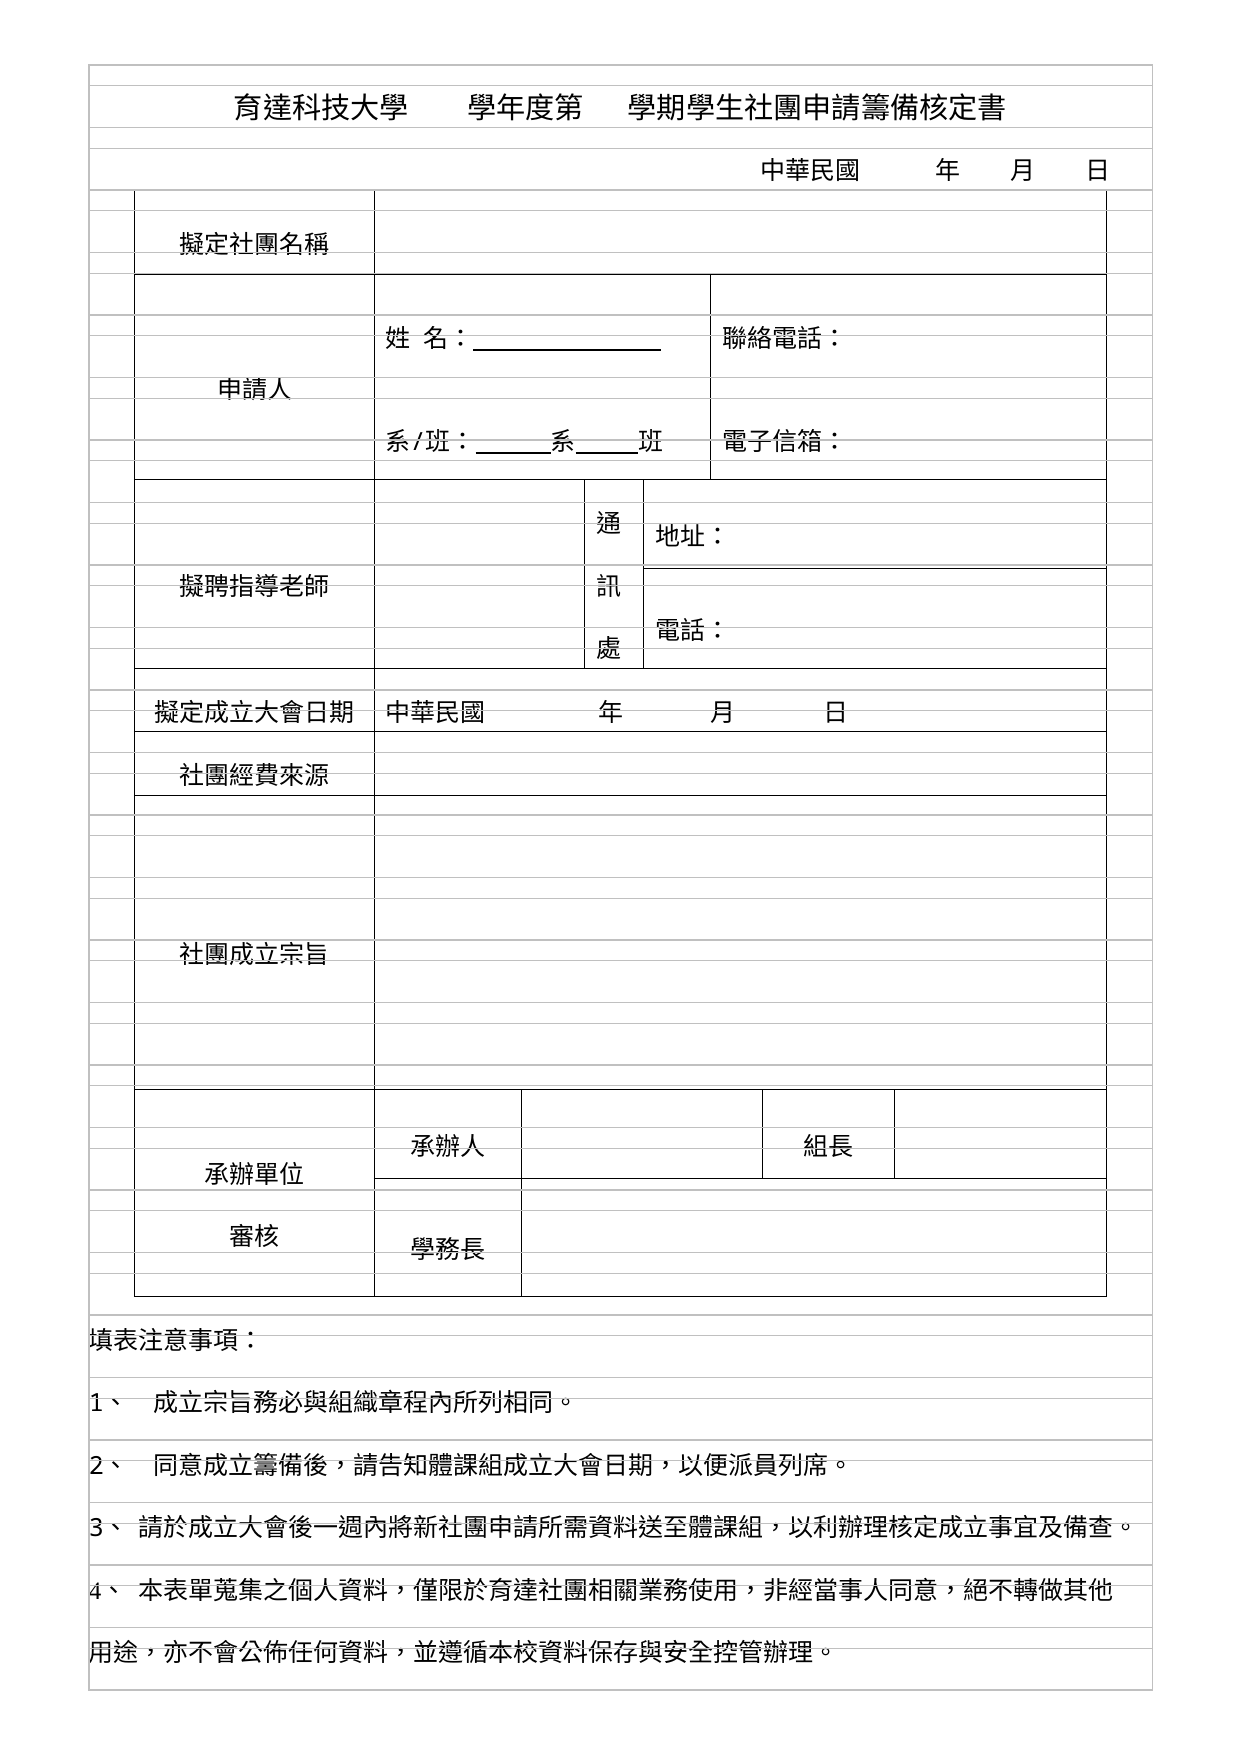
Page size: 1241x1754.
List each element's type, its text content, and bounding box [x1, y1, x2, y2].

table_cell [135, 1274, 374, 1296]
table_cell [895, 1149, 1106, 1178]
table_header 擬定社團名稱 [135, 211, 374, 252]
table_cell [135, 1090, 374, 1127]
table_cell [522, 1191, 1106, 1210]
table_cell 地址： [644, 524, 1106, 564]
table_cell [522, 1274, 1106, 1296]
table_cell [522, 1090, 762, 1127]
table_cell 承辦人 [375, 1128, 521, 1148]
table_cell [375, 961, 1106, 1002]
table_cell [522, 1211, 1106, 1252]
table_cell [895, 1090, 1106, 1127]
table_cell 擬定成立大會日期 [135, 669, 374, 689]
table_cell [375, 732, 1106, 752]
table_cell 聯絡電話： [711, 275, 1106, 314]
table_cell [375, 816, 1106, 835]
text 填表注意事項： [90, 1336, 1152, 1359]
table_cell 社團成立宗旨 [135, 796, 374, 814]
table_cell 通訊處 [585, 503, 643, 523]
text 填表注意事項： [90, 1297, 1152, 1314]
table_cell 擬聘指導老師 [135, 524, 374, 564]
table_cell [644, 503, 1106, 523]
table_cell [375, 480, 584, 502]
list 本表單蒐集之個人資料，僅限於育達社團相關業務使用，非經當事人同意，絕不轉做其他用途，亦不會公佈任何資料，並遵循本校資料保存與安全控管辦理。 [90, 1566, 1114, 1585]
table_cell 中華民國 年 月 日 [375, 691, 1106, 710]
list 成立宗旨務必與組織章程內所列相同。 [90, 1359, 1114, 1377]
table_cell 社團成立宗旨 [135, 941, 374, 960]
text [90, 128, 1110, 148]
table_cell [375, 503, 584, 523]
table_cell [375, 649, 584, 668]
table_cell 擬聘指導老師 [135, 566, 374, 585]
table_cell 通訊處 [585, 586, 643, 627]
table_cell 系/班： 系 班 [375, 461, 710, 479]
table_cell 申請人 [135, 461, 374, 479]
list 本表單蒐集之個人資料，僅限於育達社團相關業務使用，非經當事人同意，絕不轉做其他用途，亦不會公佈任何資料，並遵循本校資料保存與安全控管辦理。 [90, 1649, 1114, 1672]
list 同意成立籌備後，請告知體課組成立大會日期，以便派員列席。 [90, 1422, 1114, 1439]
list 請於成立大會後一週內將新社團申請所需資料送至體課組，以利辦理核定成立事宜及備查。 [90, 1484, 1114, 1502]
table_cell 擬聘指導老師 [135, 586, 374, 627]
table_cell 組長 [763, 1149, 894, 1178]
table_cell 電話： [644, 569, 1106, 585]
list 請於成立大會後一週內將新社團申請所需資料送至體課組，以利辦理核定成立事宜及備查。 [90, 1503, 1114, 1523]
table_cell 電子信箱： [711, 441, 1106, 460]
table_header 擬定社團名稱 [258, 235, 269, 252]
text 中華民國 年 月 日 [90, 149, 1110, 189]
table_cell 學務長 [375, 1179, 521, 1189]
table_cell 中華民國 年 月 日 [375, 669, 1106, 689]
table_cell 聯絡電話： [711, 336, 1106, 377]
table_cell [375, 524, 584, 564]
table_cell 擬聘指導老師 [135, 628, 374, 648]
table_cell 申請人 [273, 386, 286, 398]
table_cell [375, 899, 1106, 939]
table_cell 擬聘指導老師 [135, 649, 374, 668]
table_cell 社團成立宗旨 [135, 878, 374, 898]
table_cell 聯絡電話： [711, 316, 1106, 335]
list 同意成立籌備後，請告知體課組成立大會日期，以便派員列席。 [90, 1441, 1114, 1460]
table_cell 組長 [763, 1090, 894, 1127]
table_cell [375, 836, 1106, 877]
table_cell 學務長 [375, 1211, 521, 1252]
table_cell 通訊處 [585, 480, 643, 502]
table_cell 社團經費來源 [135, 732, 374, 752]
table_cell [522, 1149, 762, 1178]
table_cell 系/班： 系 班 [375, 378, 710, 398]
table_cell 電話： [644, 649, 1106, 668]
table_cell 社團成立宗旨 [135, 1024, 374, 1064]
table_cell [522, 1179, 1106, 1189]
table_cell 通訊處 [585, 524, 643, 564]
table_cell [644, 480, 1106, 502]
text [90, 66, 1152, 85]
list 成立宗旨務必與組織章程內所列相同。 [90, 1399, 1114, 1422]
table_cell 社團成立宗旨 [135, 816, 374, 835]
table_header 擬定社團名稱 [135, 191, 374, 210]
table_cell 通訊處 [585, 649, 643, 668]
table_header [375, 253, 1106, 273]
table_cell 電話： [644, 628, 1106, 648]
table_cell [522, 1253, 1106, 1273]
table_cell 申請人 [230, 378, 278, 398]
table_cell 申請人 [135, 378, 228, 398]
table_cell 通訊處 [585, 566, 643, 585]
table_cell 姓 名： [375, 336, 710, 377]
table_cell 系/班： 系 班 [375, 399, 710, 439]
table_cell 電子信箱： [711, 461, 1106, 479]
table_cell [375, 1003, 1106, 1023]
table_cell [375, 628, 584, 648]
table_cell [375, 566, 584, 585]
table_cell 擬聘指導老師 [135, 503, 374, 523]
table_cell 姓 名： [375, 275, 710, 314]
table_cell [375, 1024, 1106, 1064]
table_cell 中華民國 年 月 日 [375, 711, 1106, 731]
table_cell 申請人 [135, 275, 374, 314]
table_header 擬定社團名稱 [267, 235, 275, 252]
table_cell 申請人 [135, 441, 374, 460]
table_cell [375, 796, 1106, 814]
table_cell 社團成立宗旨 [135, 1003, 374, 1023]
table_cell 申請人 [135, 316, 374, 335]
list 成立宗旨務必與組織章程內所列相同。 [90, 1378, 1114, 1398]
table_cell [895, 1128, 1106, 1148]
table_cell 社團成立宗旨 [234, 948, 245, 960]
table_cell 承辦人 [375, 1090, 521, 1127]
list 本表單蒐集之個人資料，僅限於育達社團相關業務使用，非經當事人同意，絕不轉做其他用途，亦不會公佈任何資料，並遵循本校資料保存與安全控管辦理。 [90, 1547, 1114, 1564]
table_cell [375, 586, 584, 627]
list 請於成立大會後一週內將新社團申請所需資料送至體課組，以利辦理核定成立事宜及備查。 [90, 1524, 1114, 1547]
table_header 擬定社團名稱 [135, 253, 374, 273]
table_cell 學務長 [375, 1274, 521, 1296]
list 本表單蒐集之個人資料，僅限於育達社團相關業務使用，非經當事人同意，絕不轉做其他用途，亦不會公佈任何資料，並遵循本校資料保存與安全控管辦理。 [90, 1628, 1114, 1648]
table_cell [375, 753, 1106, 773]
table_cell [522, 1128, 762, 1148]
table_cell [375, 878, 1106, 898]
table_cell 擬定成立大會日期 [135, 711, 374, 731]
table_cell [375, 941, 1106, 960]
table_cell 組長 [763, 1128, 894, 1148]
table_cell [135, 1128, 374, 1148]
table_cell 電話： [644, 586, 1106, 627]
table_cell 電子信箱： [711, 378, 1106, 398]
text 填表注意事項： [90, 1316, 1152, 1335]
table_cell 社團成立宗旨 [135, 899, 374, 939]
table_cell [135, 1253, 374, 1273]
table_cell 社團成立宗旨 [135, 961, 374, 1002]
table_cell 社團成立宗旨 [135, 1066, 374, 1085]
table_cell [375, 774, 1106, 795]
table_cell 社團成立宗旨 [135, 836, 374, 877]
table_cell 通訊處 [585, 628, 643, 648]
table_cell 系/班： 系 班 [375, 441, 710, 460]
table_cell 擬定成立大會日期 [135, 691, 374, 710]
table_header [375, 191, 1106, 210]
table_cell 學務長 [375, 1253, 521, 1273]
table_cell 申請人 [280, 378, 374, 398]
text 育達科技大學 學年度第 學期學生社團申請籌備核定書 [90, 86, 1152, 127]
table_cell [135, 1191, 374, 1210]
table_cell 學務長 [375, 1191, 521, 1210]
list 同意成立籌備後，請告知體課組成立大會日期，以便派員列席。 [90, 1461, 1114, 1484]
table_cell 申請人 [135, 336, 374, 377]
table_header [375, 211, 1106, 252]
table_cell 社團經費來源 [135, 753, 374, 773]
table_cell 承辦單位 [135, 1149, 374, 1189]
table_cell 承辦人 [375, 1149, 521, 1178]
table_cell 姓 名： [375, 316, 710, 335]
table_cell 審核 [135, 1211, 374, 1252]
table_cell 申請人 [135, 399, 374, 439]
table_cell [375, 1066, 1106, 1085]
list 本表單蒐集之個人資料，僅限於育達社團相關業務使用，非經當事人同意，絕不轉做其他用途，亦不會公佈任何資料，並遵循本校資料保存與安全控管辦理。 [90, 1586, 1114, 1627]
table_cell 擬聘指導老師 [135, 480, 374, 502]
table_cell 電子信箱： [711, 399, 1106, 439]
table_cell 社團經費來源 [135, 774, 374, 795]
